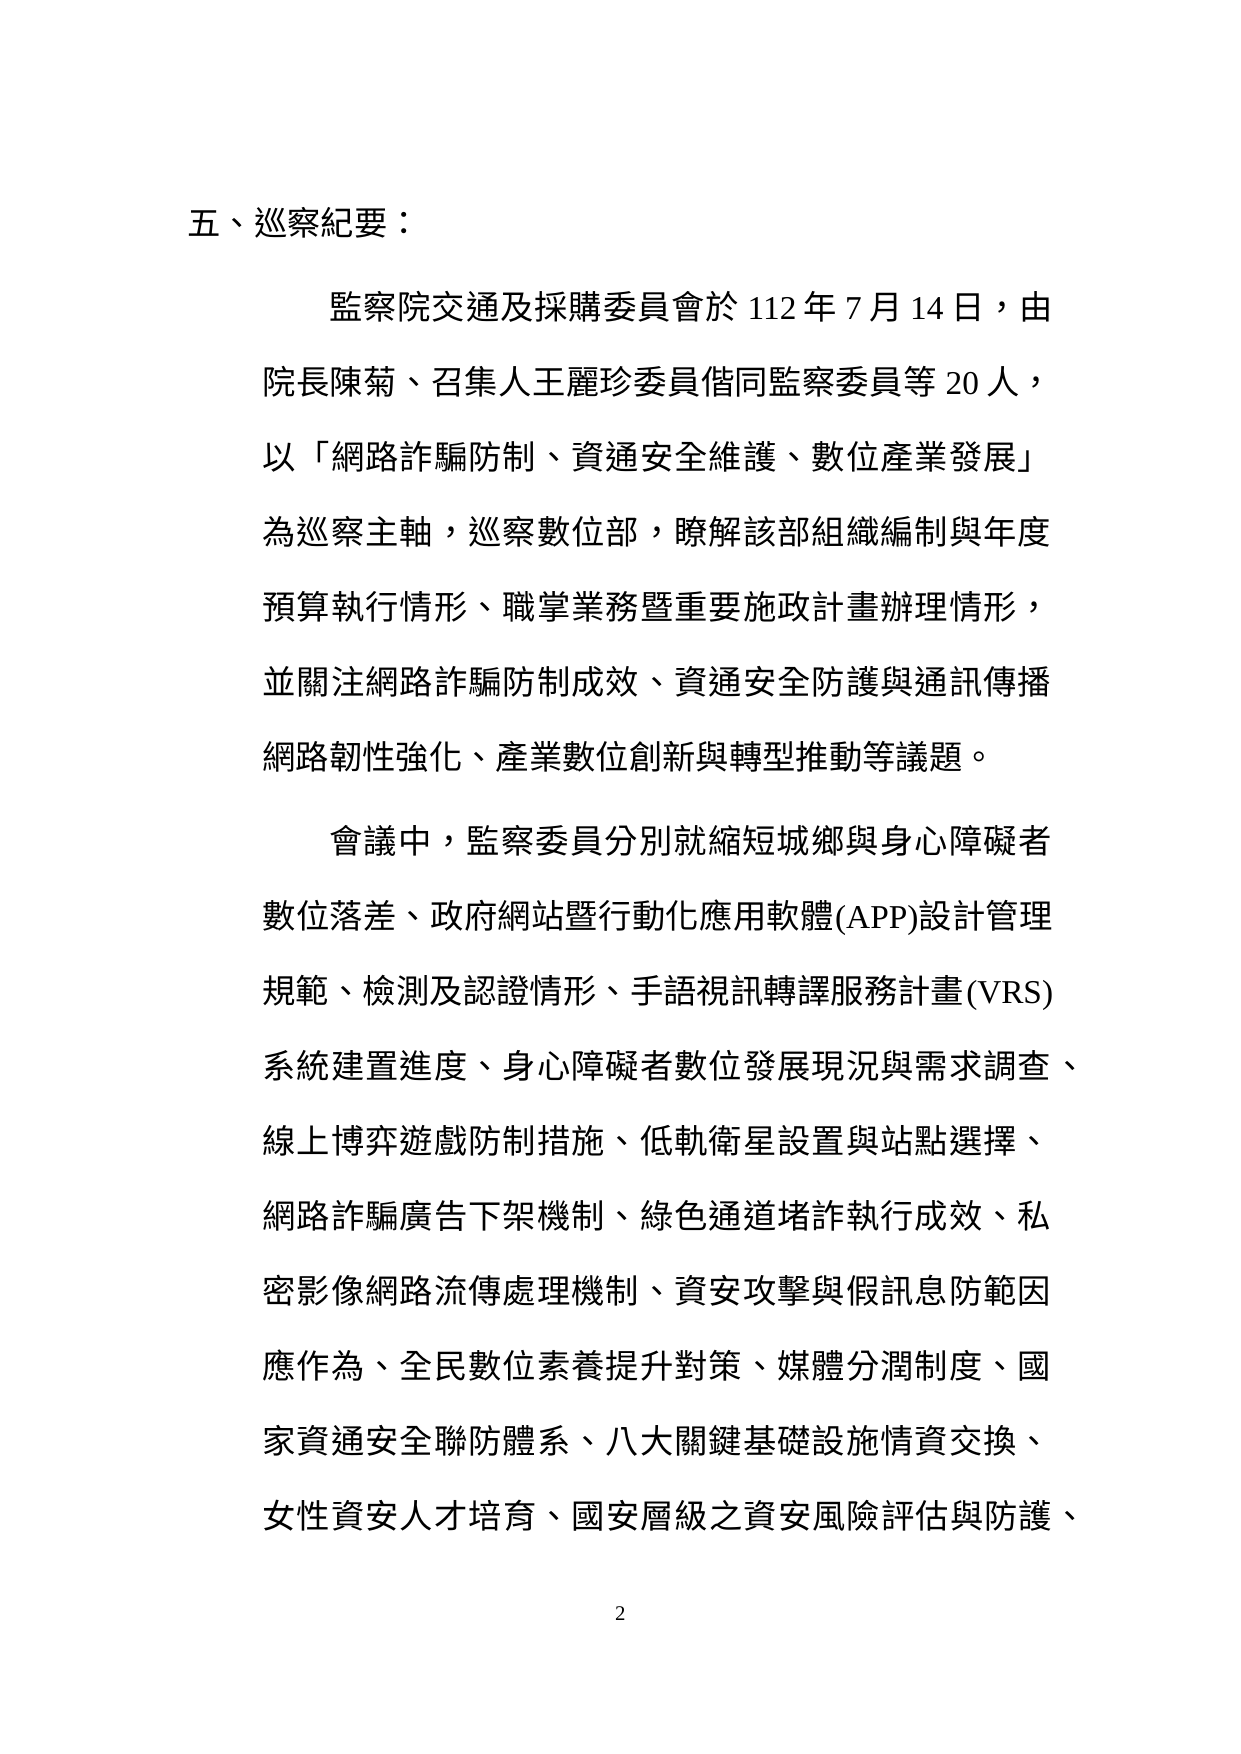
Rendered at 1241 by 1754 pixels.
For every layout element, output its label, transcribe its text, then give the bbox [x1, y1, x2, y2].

text 五、巡察紀要： [187, 183, 1053, 258]
text 監察院交通及採購委員會於112年7月14日，由院長陳菊、召集人王麗珍委員偕同監察委員等20人，以「網路詐騙防制、資通安全維護、數位產業發展」為巡察主軸，巡察數位部，瞭解該部組織編制與年度預算執行情形、職掌業務暨重要施政計畫辦理情形，並關注網路詐騙防制成效、資通安全防護與通訊傳播網路韌性強化、產業數位創新與轉型推動等議題。 [262, 268, 1053, 793]
text 會議中，監察委員分別就縮短城鄉與身心障礙者數位落差、政府網站暨行動化應用軟體(APP)設計管理規範、檢測及認證情形、手語視訊轉譯服務計畫(VRS)系統建置進度、身心障礙者數位發展現況與需求調查、線上博弈遊戲防制措施、低軌衛星設置與站點選擇、網路詐騙廣告下架機制、綠色通道堵詐執行成效、私密影像網路流傳處理機制、資安攻擊與假訊息防範因應作為、全民數位素養提升對策、媒體分潤制度、國家資通安全聯防體系、八大關鍵基礎設施情資交換、女性資安人才培育、國安層級之資安風險評估與防護、數位霸凌預防措施、山區通訊系統功能之強化、弱勢族群數位人權提升情形、政府數位轉型具體措施、政府數位資料庫整合與防護、人工智慧(AI)對於勞動市場與倫理價值之衝擊、公民投票電子連署等議題進行提問。 [262, 802, 1053, 1552]
